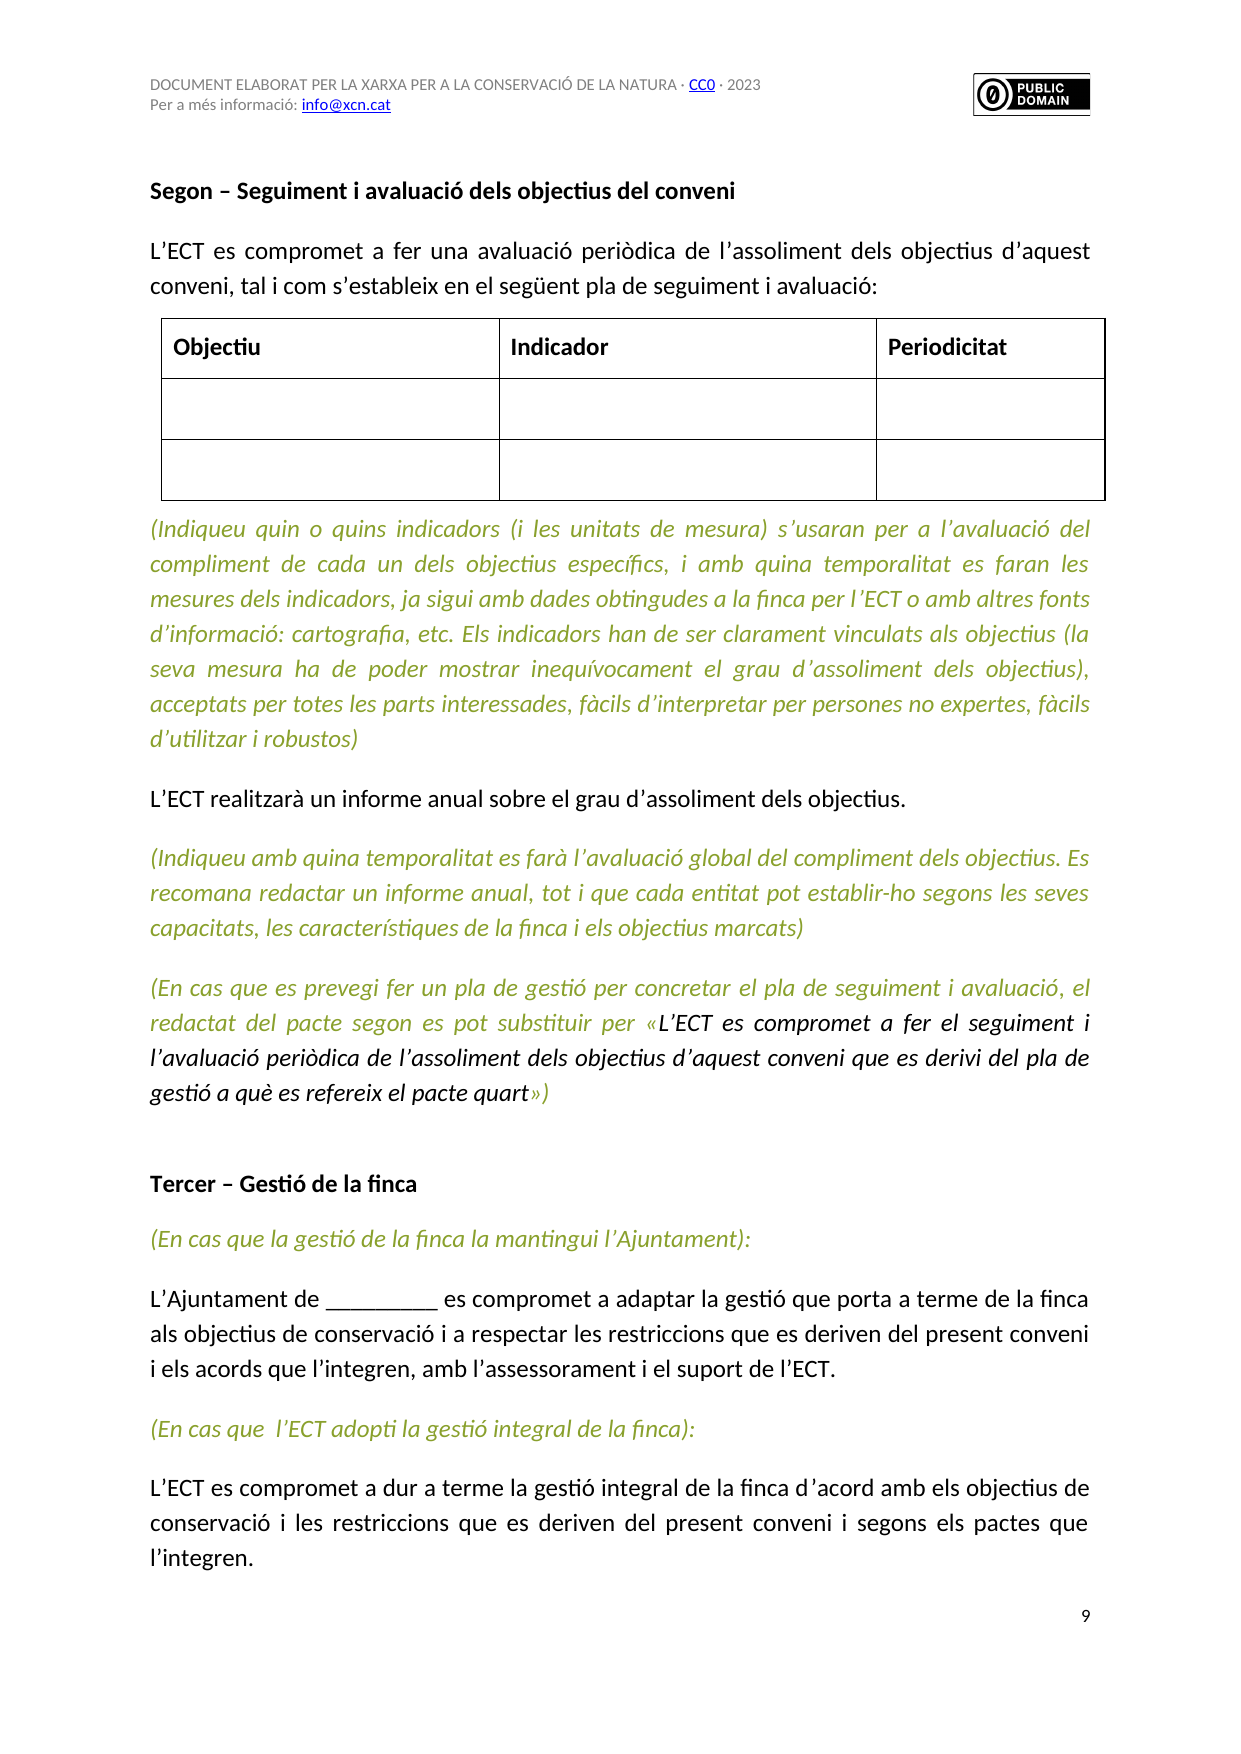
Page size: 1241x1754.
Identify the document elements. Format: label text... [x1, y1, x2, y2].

text L’ECT realitzarà un informe anual sobre el grau d’assoliment dels objectius. [150, 783, 1090, 813]
subtitle Tercer – Gestió de la finca [150, 1168, 1090, 1198]
text L’Ajuntament de _________ es compromet a adaptar la gestió que porta a terme de la finca als objectius de conservació i a respectar les restriccions que es deriven del present conveni i els acords que l’integren, amb l’assessorament i el suport de l’ECT. [150, 1283, 1090, 1383]
table_header Periodicitat [877, 319, 1104, 378]
table_cell [500, 379, 876, 439]
text (Indiqueu quin o quins indicadors (i les unitats de mesura) s’usaran per a l’avaluació del compliment de cada un dels objectius específics, i amb quina temporalitat es faran les mesures dels indicadors, ja sigui amb dades obtingudes a la finca per l’ECT o amb altres fonts d’informació: cartografia, etc. Els indicadors han de ser clarament vinculats als objectius (la seva mesura ha de poder mostrar inequívocament el grau d’assoliment dels objectius), acceptats per totes les parts interessades, fàcils d’interpretar per persones no expertes, fàcils d’utilitzar i robustos) [150, 513, 1090, 753]
picture [973, 73, 1091, 116]
text (En cas que l’ECT adopti la gestió integral de la finca): [150, 1413, 1090, 1443]
table_cell [162, 379, 499, 439]
text L’ECT es compromet a fer una avaluació periòdica de l’assoliment dels objectius d’aquest conveni, tal i com s’estableix en el següent pla de seguiment i avaluació: [150, 235, 1090, 301]
text (Indiqueu amb quina temporalitat es farà l’avaluació global del compliment dels objectius. Es recomana redactar un informe anual, tot i que cada entitat pot establir-ho segons les seves capacitats, les característiques de la finca i els objectius marcats) [150, 842, 1090, 943]
text L’ECT es compromet a dur a terme la gestió integral de la finca d’acord amb els objectius de conservació i les restriccions que es deriven del present conveni i segons els pactes que l’integren. [150, 1472, 1090, 1573]
table_cell [162, 440, 499, 499]
table_header Objectiu [162, 319, 499, 378]
table_cell [877, 440, 1104, 499]
text (En cas que es prevegi fer un pla de gestió per concretar el pla de seguiment i avaluació, el redactat del pacte segon es pot substituir per «L’ECT es compromet a fer el seguiment i l’avaluació periòdica de l’assoliment dels objectius d’aquest conveni que es derivi del pla de gestió a què es refereix el pacte quart») [150, 972, 1090, 1108]
table_cell [877, 379, 1104, 439]
text (En cas que la gestió de la finca la mantingui l’Ajuntament): [150, 1223, 1090, 1254]
table_header Indicador [500, 319, 876, 378]
table_cell [500, 440, 876, 499]
text Segon – Seguiment i avaluació dels objectius del conveni [150, 175, 1090, 206]
